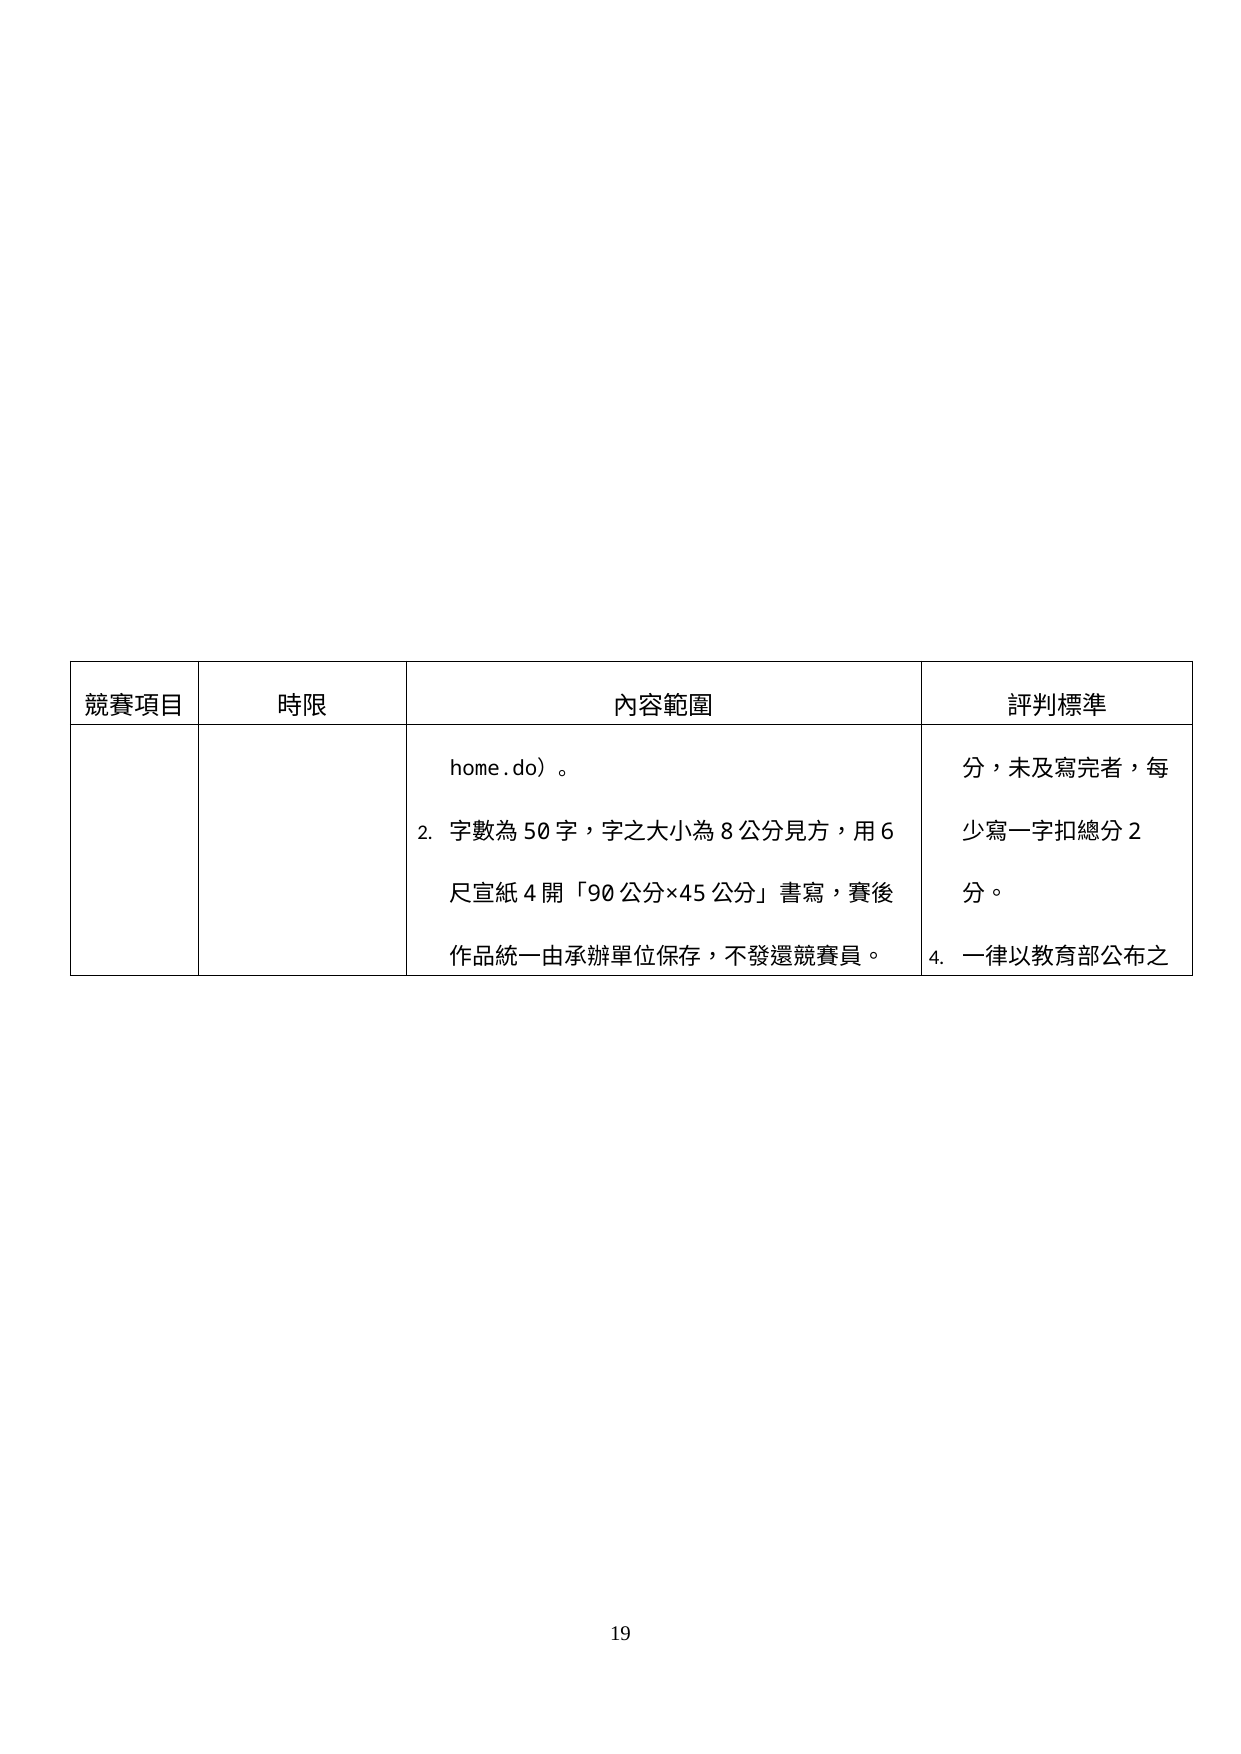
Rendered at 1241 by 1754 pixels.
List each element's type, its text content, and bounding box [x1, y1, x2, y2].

table_cell 筆法：占50％。 結構與章法：占50％。 正確與速度：錯別字或漏字每字扣總分3分，未及寫完者，每少寫一字扣總分2分。 一律以教育部公布之標準字體為書寫標準。 [922, 725, 1192, 975]
table_cell [199, 725, 406, 975]
table_header 時限 [199, 662, 406, 724]
table_cell 各組書寫內容均當場公布，一律以傳統毛筆書寫楷書（不得使用其他筆類如自來水筆等，以教育部公布之標準字體為準，請參閱：http://stroke-order.learningweb.moe.edu.tw/ home.do）。 字數為50字，字之大小為8公分見方，用6尺宣紙4開「90公分×45公分」書寫，賽後作品統一由承辦單位保存，不發還競賽員。 [407, 725, 921, 975]
table_header 內容範圍 [407, 662, 921, 724]
table_cell [71, 725, 198, 975]
table_header 評判標準 [922, 662, 1192, 724]
table_header 競賽項目 [71, 662, 198, 724]
